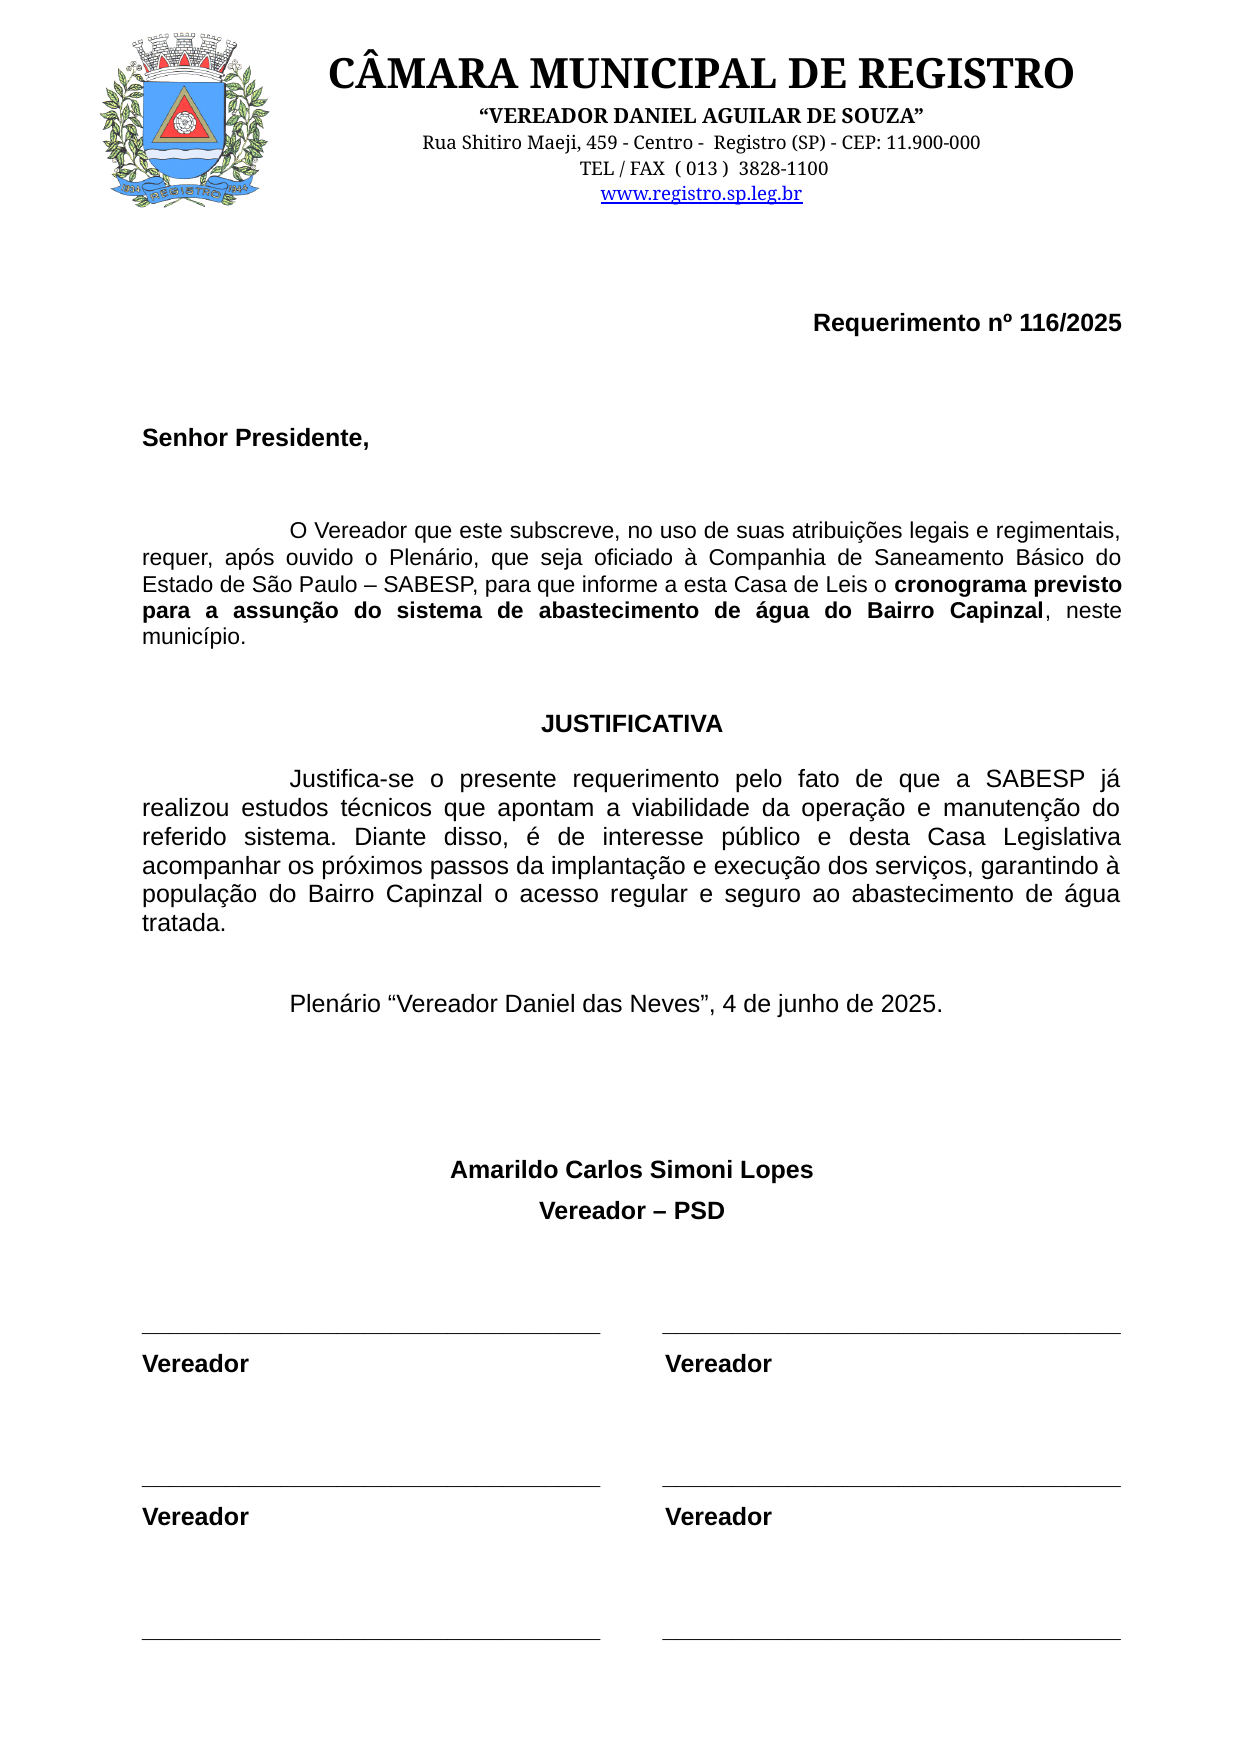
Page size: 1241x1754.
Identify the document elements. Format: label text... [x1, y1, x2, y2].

text _________________________________ _________________________________ [142, 1461, 1122, 1490]
text Amarildo Carlos Simoni Lopes [142, 1155, 1122, 1184]
text O Vereador que este subscreve, no uso de suas atribuições legais e regimentais, requer, após ouvido o Plenário, que seja oficiado à Companhia de Saneamento Básico do Estado de São Paulo – SABESP, para que informe a esta Casa de Leis o cronograma previsto para a assunção do sistema de abastecimento de água do Bairro Capinzal, neste município. [142, 515, 1122, 649]
text Vereador Vereador [142, 1349, 1122, 1377]
text _________________________________ _________________________________ [142, 1308, 1122, 1337]
text _________________________________ _________________________________ [142, 1614, 1122, 1643]
text Vereador – PSD [142, 1196, 1122, 1224]
text Justifica-se o presente requerimento pelo fato de que a SABESP já realizou estudos técnicos que apontam a viabilidade da operação e manutenção do referido sistema. Diante disso, é de interesse público e desta Casa Legislativa acompanhar os próximos passos da implantação e execução dos serviços, garantindo à população do Bairro Capinzal o acesso regular e seguro ao abastecimento de água tratada. [142, 764, 1122, 937]
text JUSTIFICATIVA [142, 709, 1122, 738]
text Plenário “Vereador Daniel das Neves”, 4 de junho de 2025. [142, 989, 1122, 1018]
text Senhor Presidente, [142, 423, 1122, 452]
text Requerimento nº 116/2025 [142, 308, 1122, 337]
text Vereador Vereador [142, 1502, 1122, 1531]
